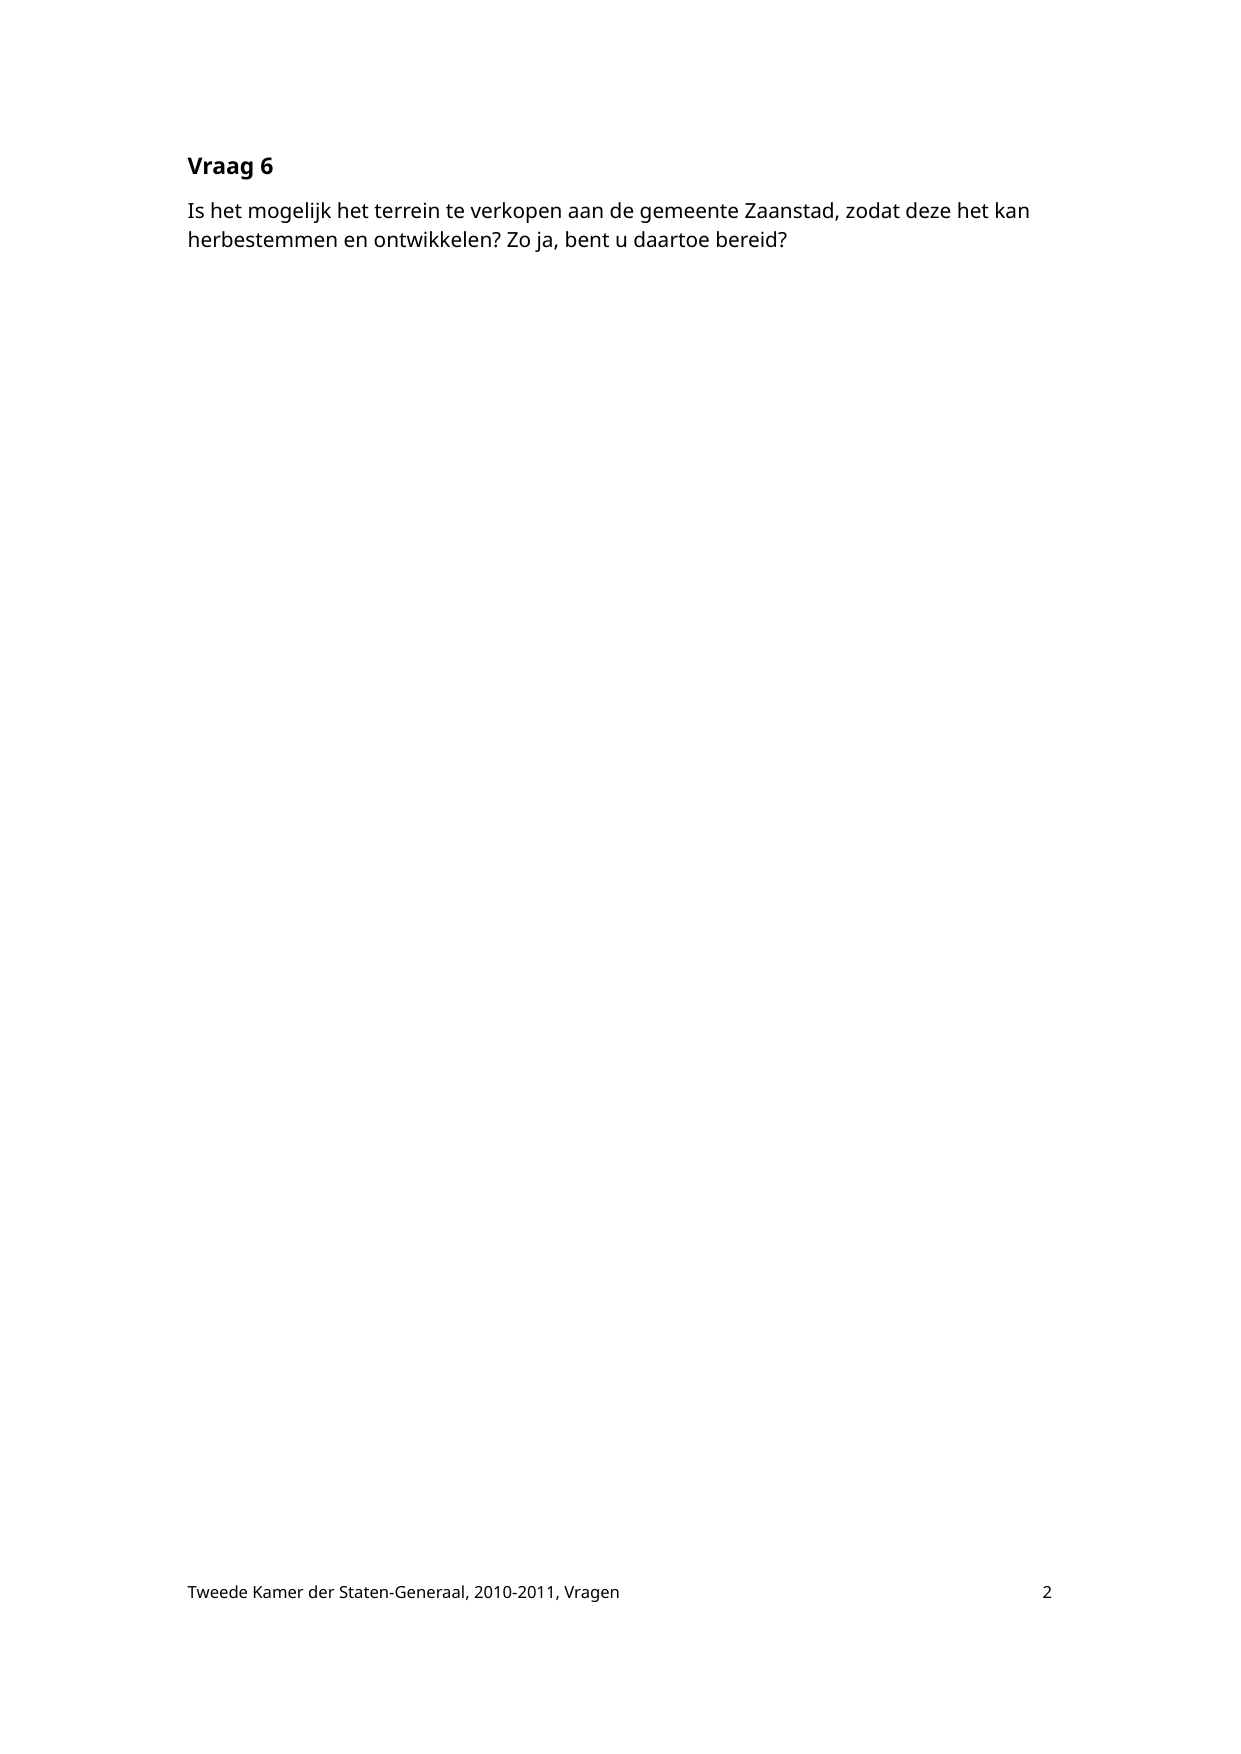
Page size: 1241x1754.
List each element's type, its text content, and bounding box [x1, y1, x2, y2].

text Is het mogelijk het terrein te verkopen aan de gemeente Zaanstad, zodat deze het kan herbestemmen en ontwikkelen? Zo ja, bent u daartoe bereid? [187, 196, 1053, 253]
subtitle Vraag 6 [187, 150, 1053, 181]
